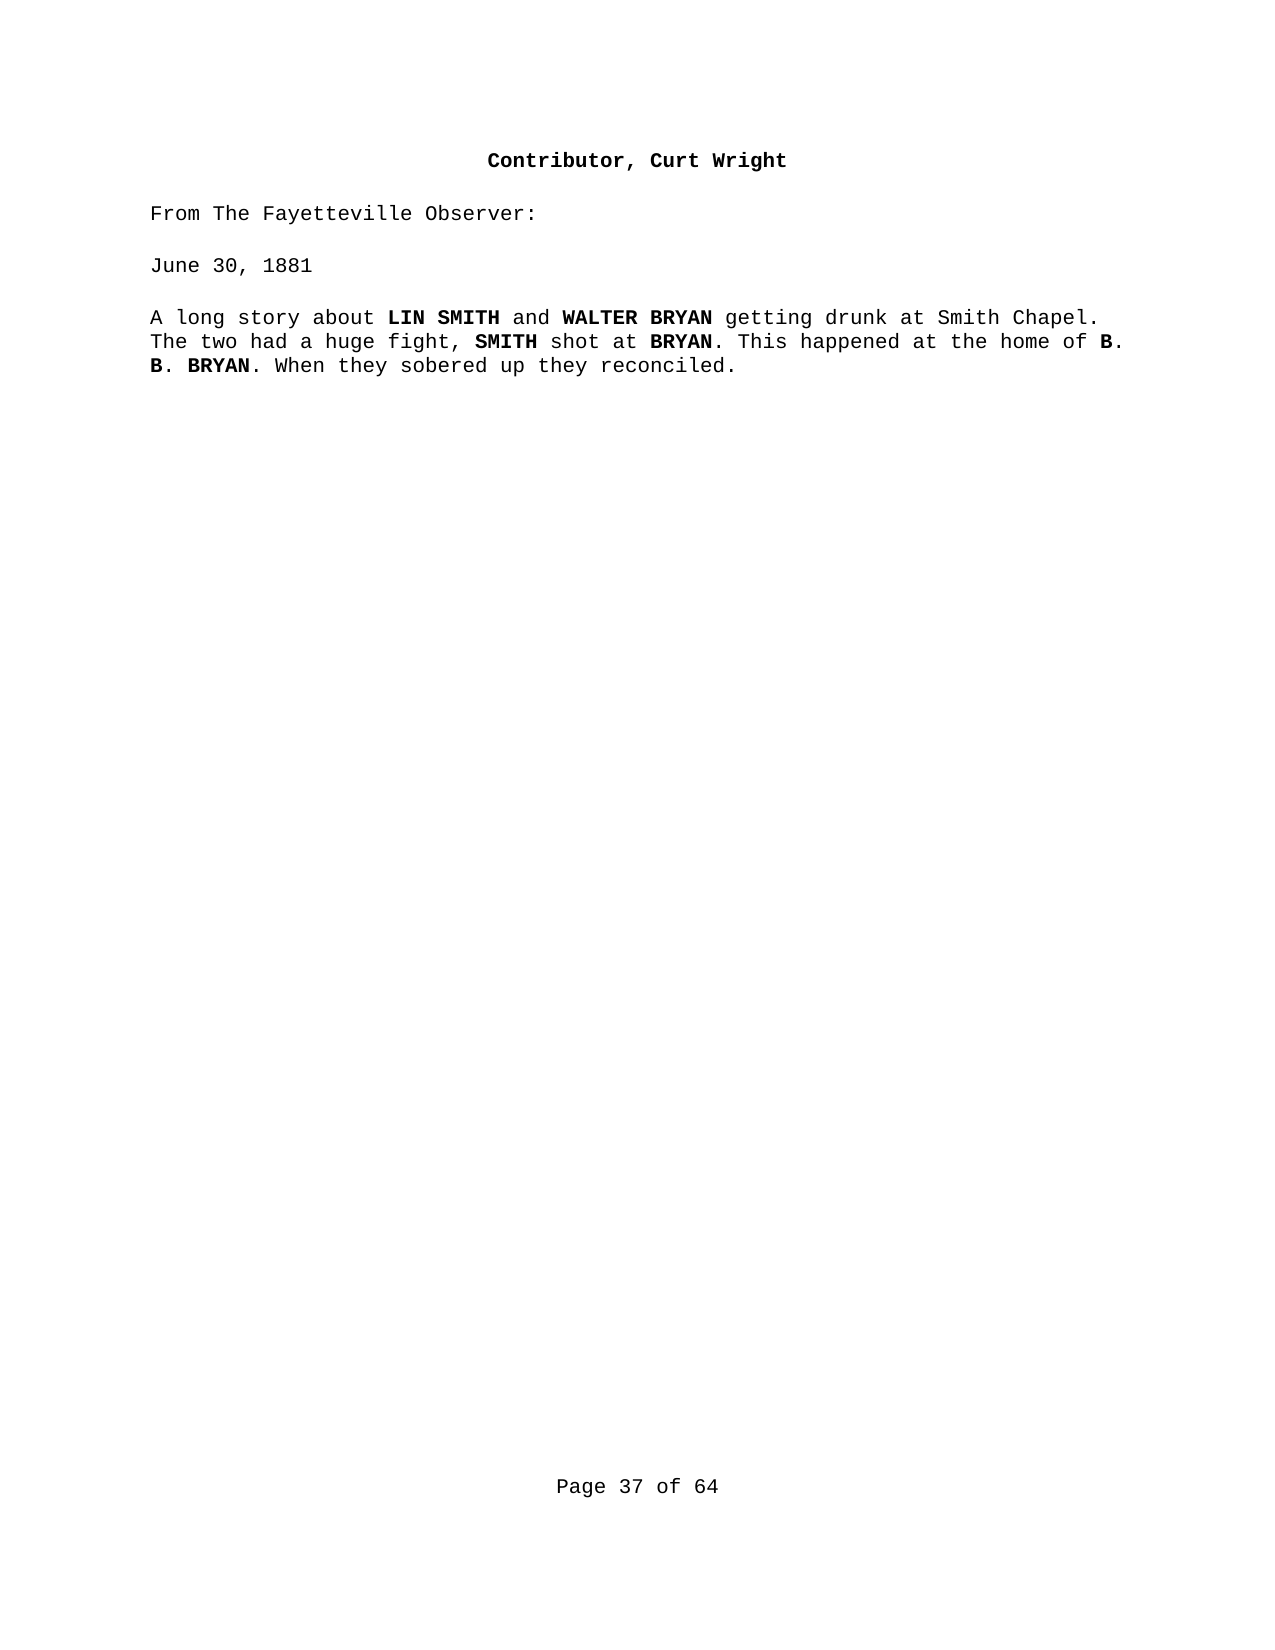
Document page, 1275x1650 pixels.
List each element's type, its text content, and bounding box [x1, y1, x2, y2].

text June 30, 1881 [150, 255, 1125, 279]
text From The Fayetteville Observer: [150, 203, 1125, 227]
text A long story about Lin Smith and Walter Bryan getting drunk at Smith Chapel. The two had a huge fight, Smith shot at Bryan. This happened at the home of B. B. Bryan. When they sobered up they reconciled. [150, 307, 1125, 378]
